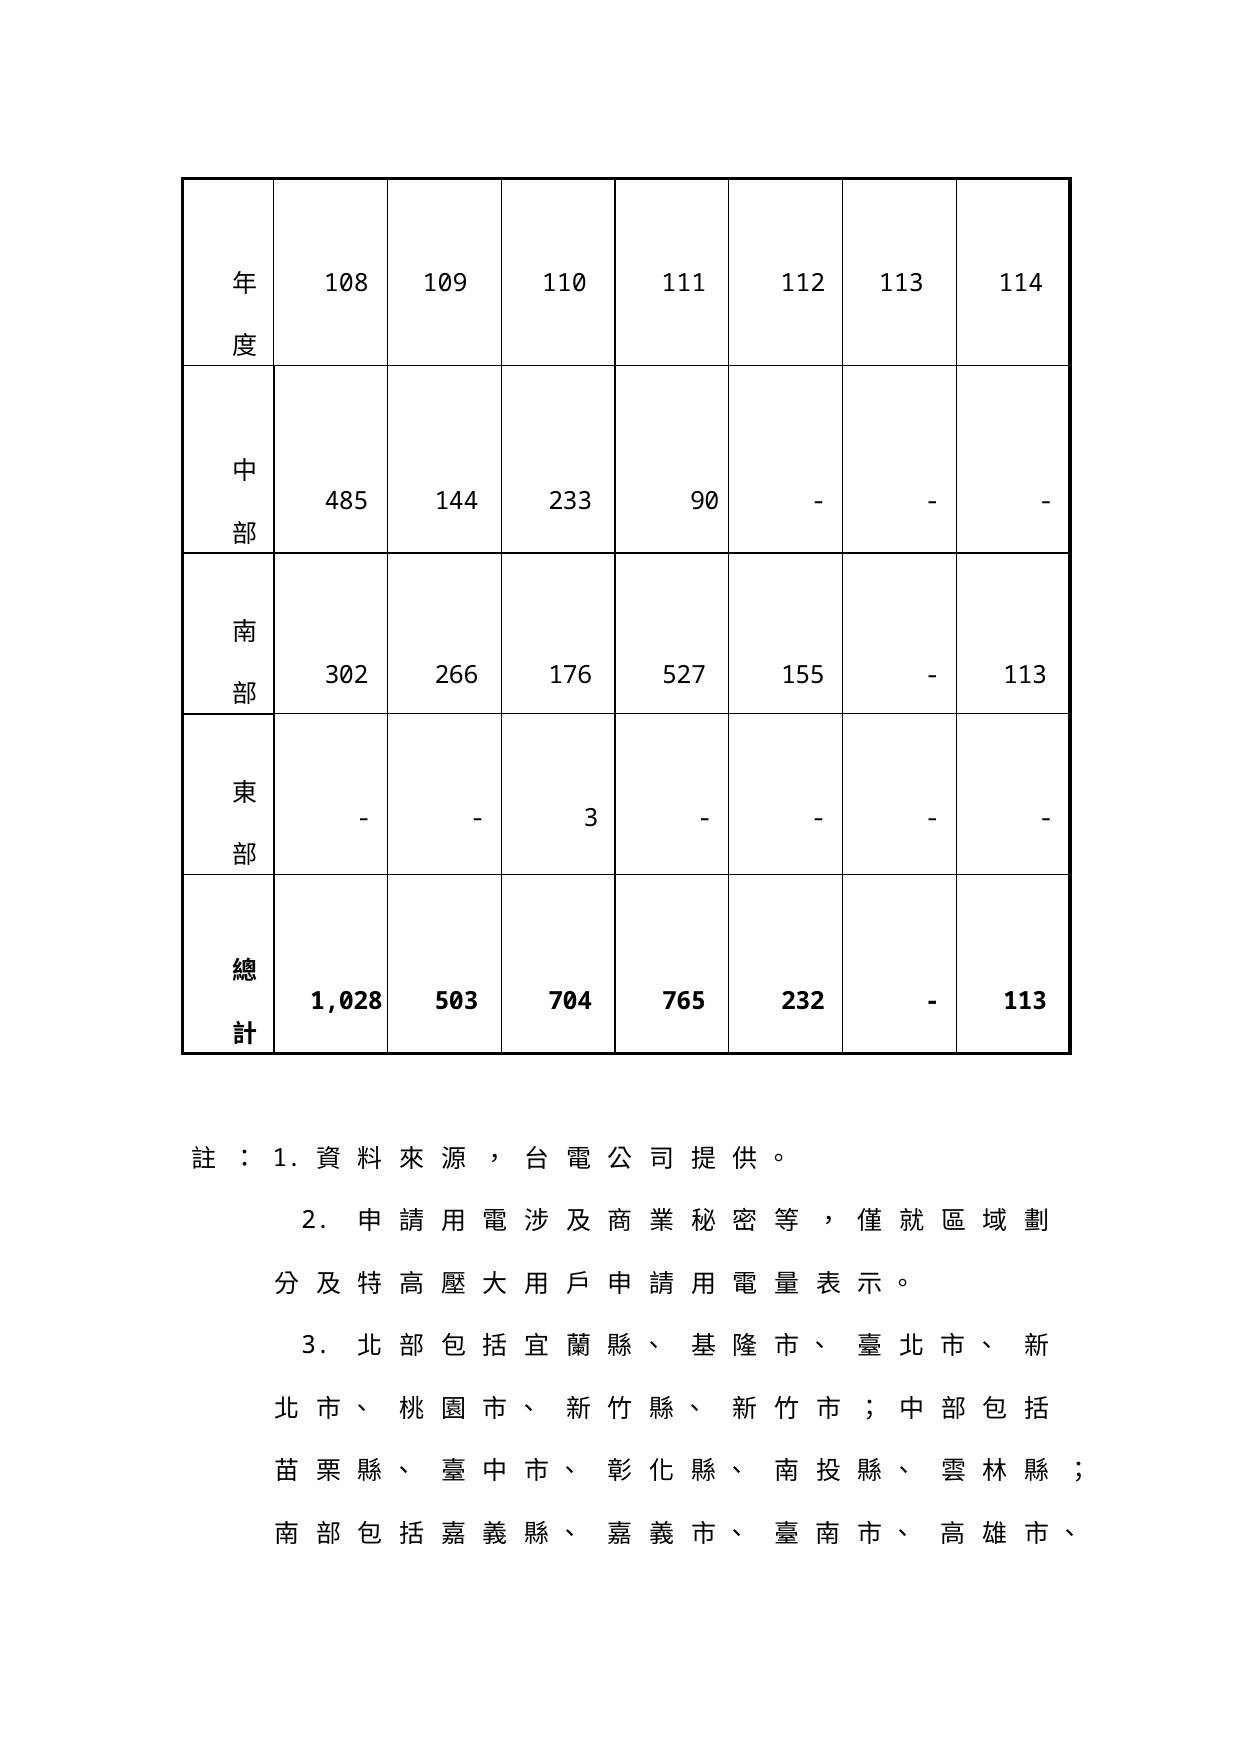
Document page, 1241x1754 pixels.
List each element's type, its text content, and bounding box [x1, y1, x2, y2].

table_cell - [843, 554, 956, 713]
table_cell 155 [729, 554, 842, 713]
table_cell 東部 [184, 715, 273, 873]
table_cell 527 [616, 554, 728, 713]
table_header 112 [729, 180, 842, 365]
table_cell - [729, 714, 842, 873]
text 2.申請用電涉及商業秘密等，僅就區域劃分及特高壓大用戶申請用電量表示。 [188, 1177, 1058, 1302]
table_cell - [957, 366, 1068, 552]
table_cell 233 [502, 366, 614, 552]
table_cell 總計 [184, 875, 273, 1052]
table_cell 90 [616, 366, 728, 552]
table_cell - [616, 714, 728, 873]
table_header 111 [616, 180, 728, 365]
table_header 年度 [184, 180, 273, 365]
table_cell 113 [957, 554, 1068, 713]
table_cell 3 [502, 714, 614, 873]
table_header 114 [957, 180, 1068, 365]
table_header 110 [502, 180, 614, 365]
table_cell 中部 [184, 366, 273, 552]
table_header 109 [388, 180, 501, 365]
text 3.北部包括宜蘭縣、基隆市、臺北市、新北市、桃園市、新竹縣、新竹市；中部包括苗栗縣、臺中市、彰化縣、南投縣、雲林縣；南部包括嘉義縣、嘉義市、臺南市、高雄市、屏東縣；東部包括花蓮縣及臺東縣。 [188, 1302, 1058, 1552]
table_cell 1,028 [275, 875, 387, 1052]
table_cell - [275, 714, 387, 873]
table_cell 704 [502, 875, 614, 1052]
table_cell - [843, 875, 956, 1052]
table_cell - [843, 366, 956, 552]
table_cell 176 [502, 554, 614, 713]
table_cell 113 [957, 875, 1068, 1052]
table_header 108 [274, 180, 387, 365]
table_cell 503 [388, 875, 501, 1052]
table_cell 485 [275, 366, 387, 552]
table_cell 765 [616, 875, 728, 1052]
table_cell - [729, 366, 842, 552]
table_cell - [843, 714, 956, 873]
table_cell - [957, 714, 1068, 873]
text 註：1.資料來源，台電公司提供。 [183, 1115, 1058, 1177]
table_cell 232 [729, 875, 842, 1052]
table_cell 144 [388, 366, 501, 552]
table_cell 302 [275, 554, 387, 713]
table_header 113 [843, 180, 956, 365]
table_cell - [388, 714, 501, 873]
table_cell 266 [388, 554, 501, 713]
table_cell 南部 [184, 554, 273, 713]
